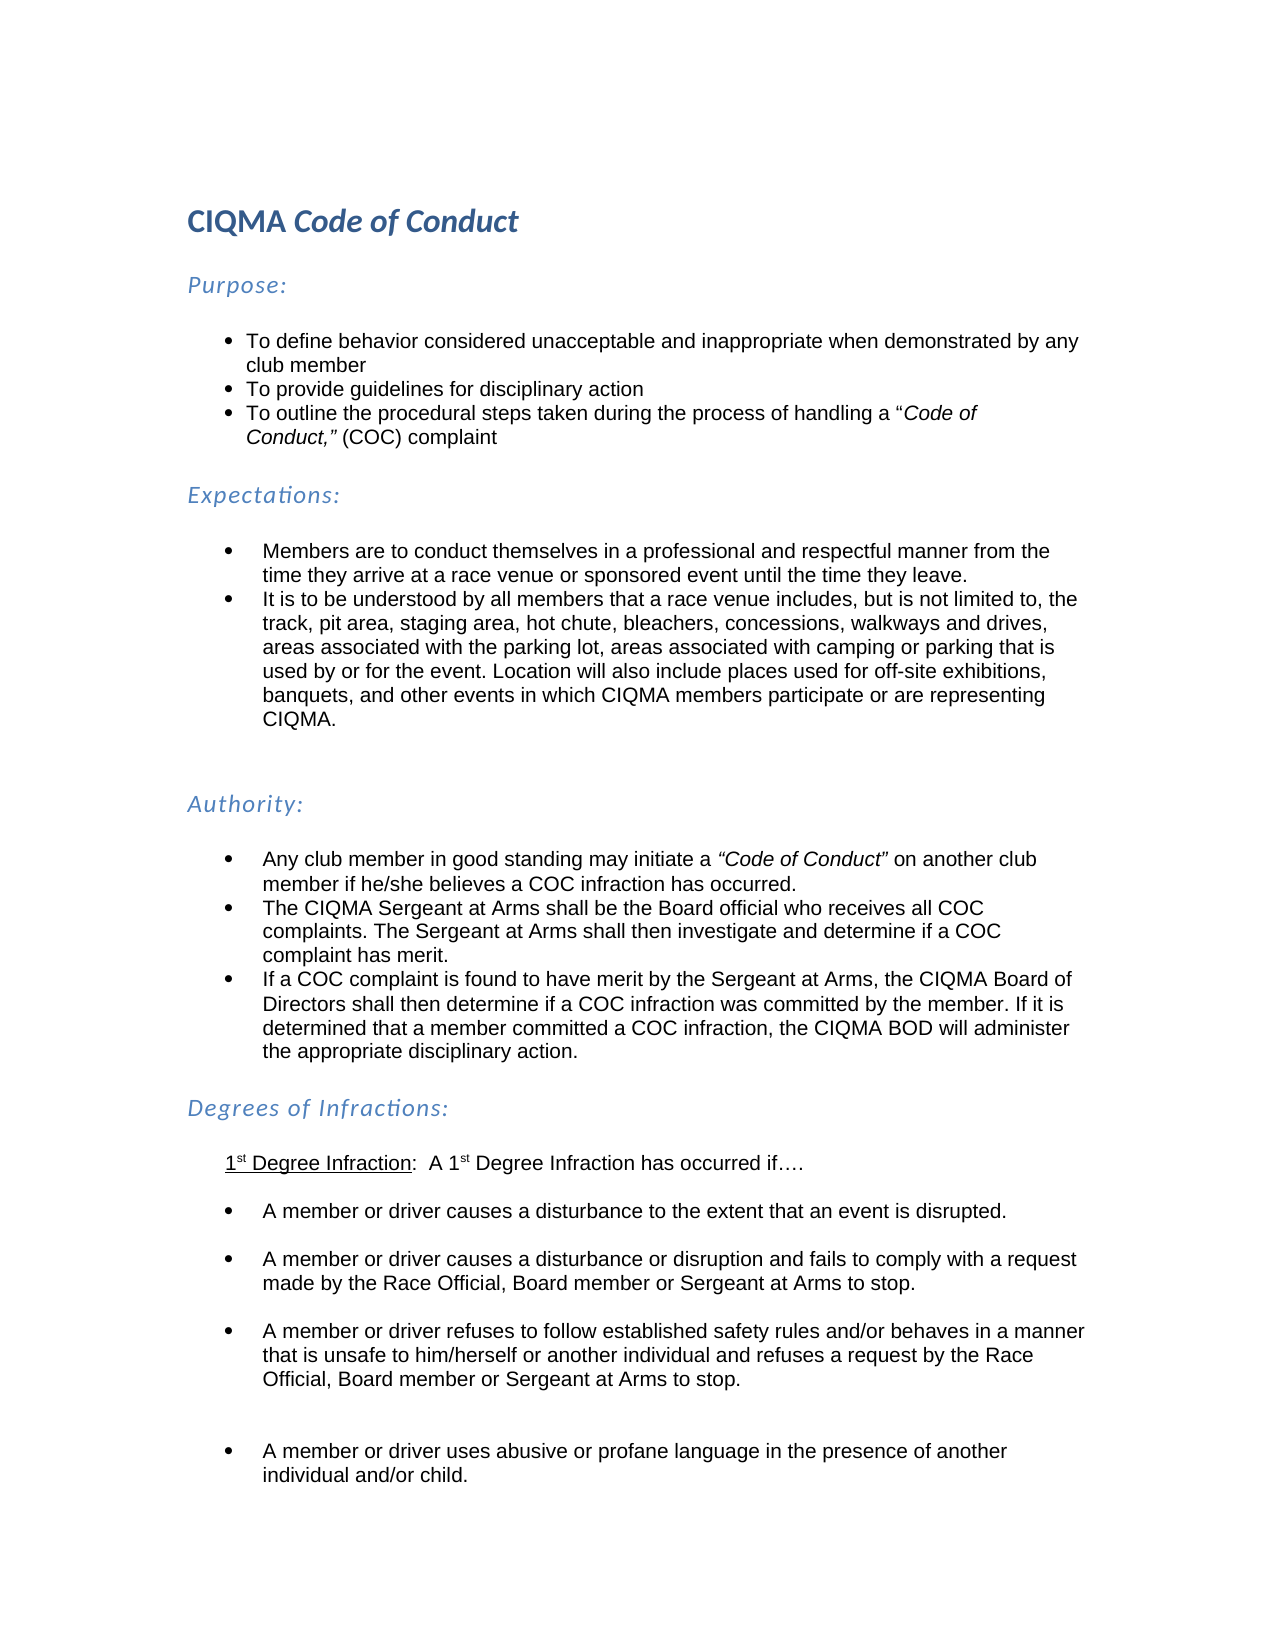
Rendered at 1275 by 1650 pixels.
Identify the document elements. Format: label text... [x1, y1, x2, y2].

list The CIQMA Sergeant at Arms shall be the Board official who receives all COC complaints. The Sergeant at Arms shall then investigate and determine if a COC complaint has merit. [225, 895, 1087, 967]
list 1st Degree Infraction: A 1st Degree Infraction has occurred if…. [225, 1151, 1087, 1175]
list Conduct,” (COC) complaint [225, 425, 1087, 449]
list A member or driver uses abusive or profane language in the presence of another individual and/or child. [225, 1439, 1087, 1487]
subtitle Purpose: [187, 269, 1087, 300]
list If a COC complaint is found to have merit by the Sergeant at Arms, the CIQMA Board of Directors shall then determine if a COC infraction was committed by the member. If it is determined that a member committed a COC infraction, the CIQMA BOD will administer the appropriate disciplinary action. [225, 967, 1087, 1063]
list It is to be understood by all members that a race venue includes, but is not limited to, the track, pit area, staging area, hot chute, bleachers, concessions, walkways and drives, areas associated with the parking lot, areas associated with camping or parking that is used by or for the event. Location will also include places used for off-site exhibitions, banquets, and other events in which CIQMA members participate or are representing CIQMA. [225, 587, 1087, 731]
list To provide guidelines for disciplinary action [225, 377, 1087, 401]
list A member or driver causes a disturbance or disruption and fails to comply with a request made by the Race Official, Board member or Sergeant at Arms to stop. [225, 1247, 1087, 1295]
list A member or driver causes a disturbance to the extent that an event is disrupted. [225, 1199, 1087, 1223]
subtitle Expectations: [187, 479, 1087, 510]
list To define behavior considered unacceptable and inappropriate when demonstrated by any [225, 329, 1087, 353]
list Members are to conduct themselves in a professional and respectful manner from the time they arrive at a race venue or sponsored event until the time they leave. [225, 539, 1087, 587]
list To outline the procedural steps taken during the process of handling a “Code of [225, 401, 1087, 425]
subtitle Authority: [187, 788, 1087, 818]
subtitle Degrees of Infractions: [187, 1092, 1087, 1122]
list A member or driver refuses to follow established safety rules and/or behaves in a manner that is unsafe to him/herself or another individual and refuses a request by the Race Official, Board member or Sergeant at Arms to stop. [225, 1319, 1087, 1391]
list club member [187, 353, 1087, 377]
list Any club member in good standing may initiate a “Code of Conduct” on another club member if he/she believes a COC infraction has occurred. [225, 847, 1087, 895]
subtitle CIQMA Code of Conduct [187, 200, 1087, 241]
